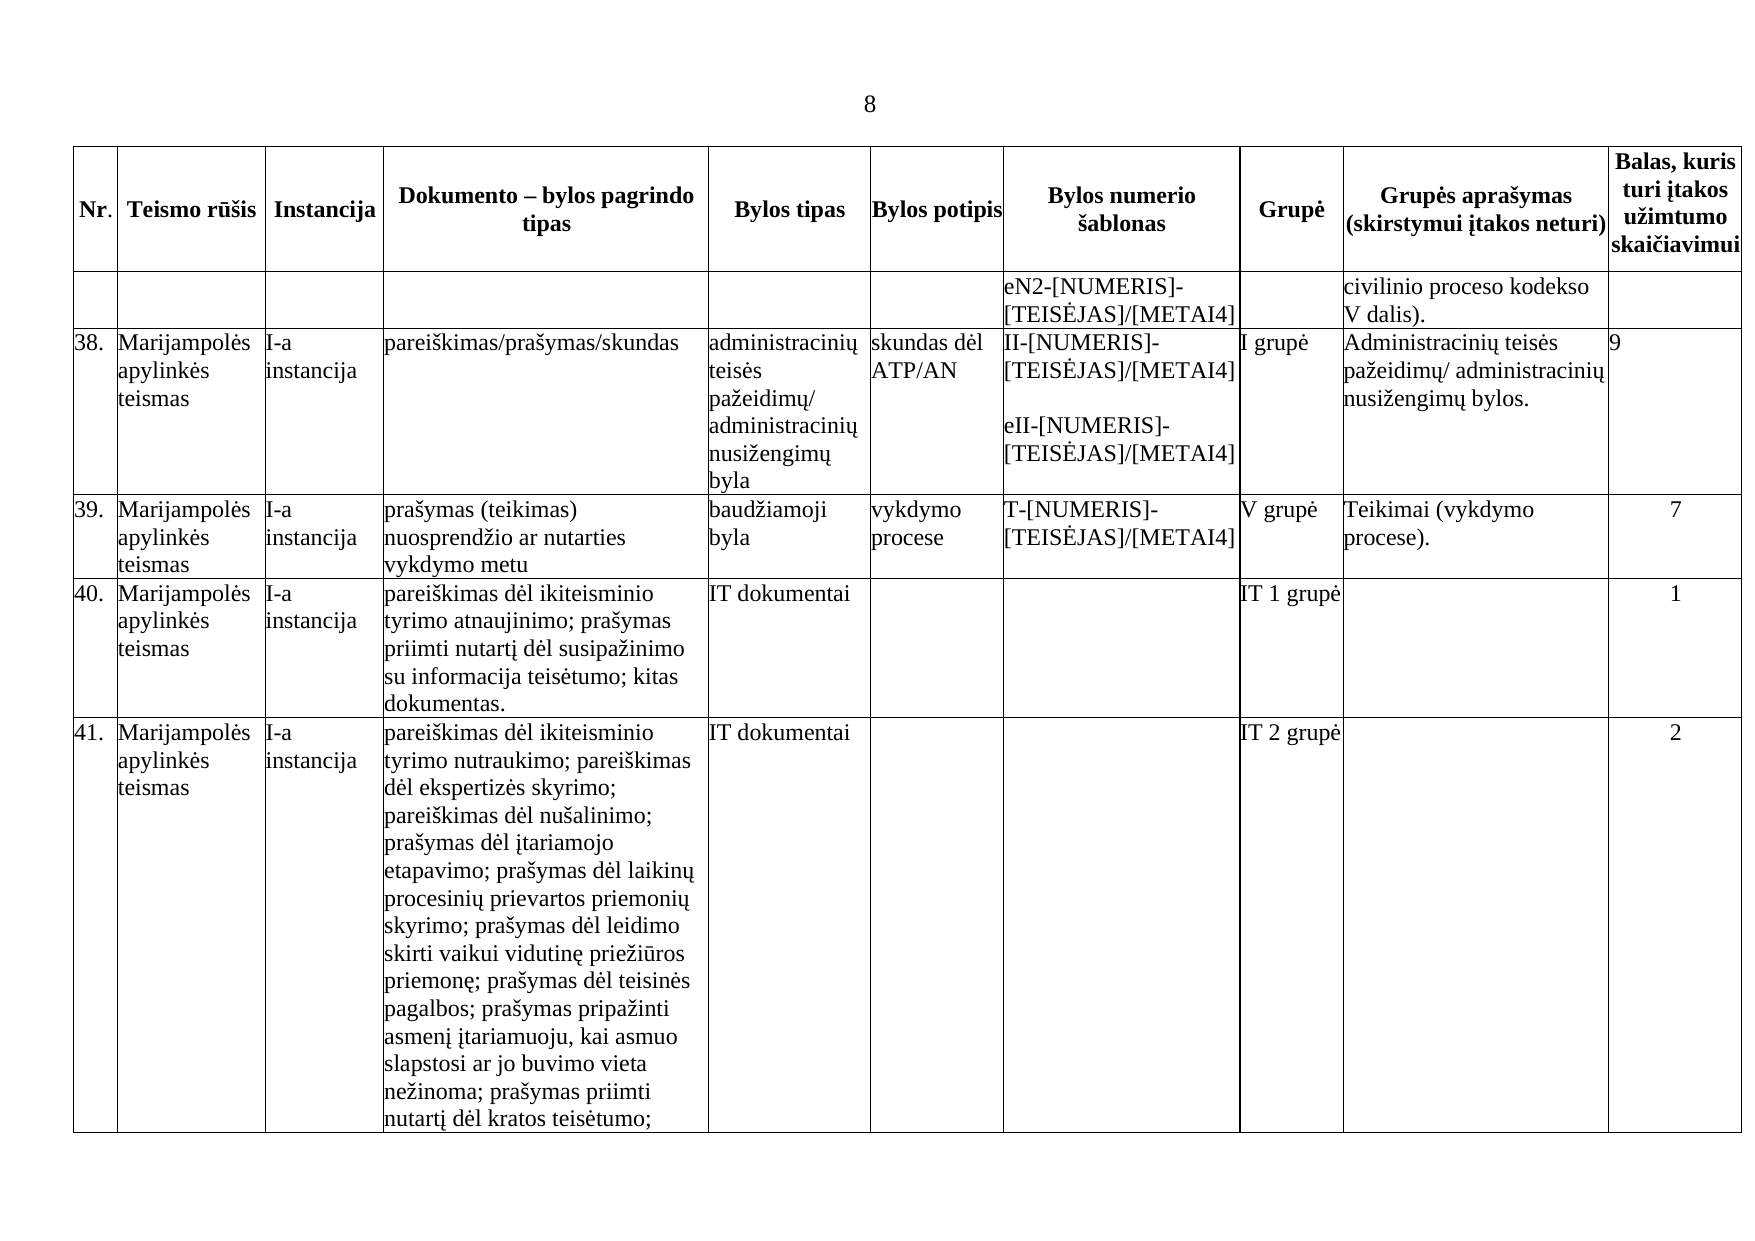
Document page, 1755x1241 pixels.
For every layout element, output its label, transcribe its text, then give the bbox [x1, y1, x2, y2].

table_cell [1004, 718, 1239, 1132]
table_cell [118, 272, 265, 327]
table_cell 9 [1609, 329, 1741, 494]
table_header Dokumento – bylos pagrindo tipas [384, 147, 708, 271]
table_cell [384, 272, 708, 327]
table_cell IT 1 grupė [1241, 579, 1343, 717]
table_cell 38. [74, 329, 117, 494]
table_cell IT 2 grupė [1241, 718, 1343, 1132]
table_cell 7 [1609, 495, 1741, 578]
table_cell [1241, 272, 1343, 327]
table_header Grupės aprašymas (skirstymui įtakos neturi) [1344, 147, 1608, 271]
table_cell [871, 579, 1003, 717]
table_cell eN2-[NUMERIS]-[TEISĖJAS]/[METAI4] [1004, 272, 1239, 327]
table_cell prašymas (teikimas) nuosprendžio ar nutarties vykdymo metu [384, 495, 708, 578]
table_cell I-a instancija [266, 329, 383, 494]
table_cell pareiškimas dėl ikiteisminio tyrimo nutraukimo; pareiškimas dėl ekspertizės skyrimo; pareiškimas dėl nušalinimo; prašymas dėl įtariamojo etapavimo; prašymas dėl laikinų procesinių prievartos priemonių skyrimo; prašymas dėl leidimo skirti vaikui vidutinę priežiūros priemonę; prašymas dėl teisinės pagalbos; prašymas pripažinti asmenį įtariamuoju, kai asmuo slapstosi ar jo buvimo vieta nežinoma; prašymas priimti nutartį dėl kratos teisėtumo; [384, 718, 708, 1132]
table_header Instancija [266, 147, 383, 271]
table_cell V grupė [1241, 495, 1343, 578]
table_cell skundas dėl ATP/AN [871, 329, 1003, 494]
table_cell baudžiamoji byla [709, 495, 870, 578]
table_cell I-a instancija [266, 495, 383, 578]
table_cell [1004, 579, 1239, 717]
table_header Balas, kuris turi įtakos užimtumo skaičiavimui [1609, 147, 1741, 271]
table_cell 2 [1609, 718, 1741, 1132]
table_cell pareiškimas dėl ikiteisminio tyrimo atnaujinimo; prašymas priimti nutartį dėl susipažinimo su informacija teisėtumo; kitas dokumentas. [384, 579, 708, 717]
table_header Teismo rūšis [118, 147, 265, 271]
table_cell IT dokumentai [709, 579, 870, 717]
table_cell T-[NUMERIS]-[TEISĖJAS]/[METAI4] [1004, 495, 1239, 578]
table_cell vykdymo procese [871, 495, 1003, 578]
table_cell 40. [74, 579, 117, 717]
table_header Bylos numerio šablonas [1004, 147, 1239, 271]
table_cell [709, 272, 870, 327]
table_cell IT dokumentai [709, 718, 870, 1132]
table_cell [871, 272, 1003, 327]
table_cell civilinio proceso kodekso V dalis). [1344, 272, 1608, 327]
table_cell [871, 718, 1003, 1132]
table_cell I grupė [1241, 329, 1343, 494]
table_cell Marijampolės apylinkės teismas [118, 579, 265, 717]
table_header Bylos tipas [709, 147, 870, 271]
table_header Bylos potipis [871, 147, 1003, 271]
table_cell [266, 272, 383, 327]
table_cell [1344, 718, 1608, 1132]
table_cell 1 [1609, 579, 1741, 717]
table_cell pareiškimas/prašymas/skundas [384, 329, 708, 494]
table_cell 41. [74, 718, 117, 1132]
table_cell [74, 272, 117, 327]
table_header Nr. [74, 147, 117, 271]
table_cell administracinių teisės pažeidimų/ administracinių nusižengimų byla [709, 329, 870, 494]
table_cell Administracinių teisės pažeidimų/ administracinių nusižengimų bylos. [1344, 329, 1608, 494]
table_cell Marijampolės apylinkės teismas [118, 495, 265, 578]
table_cell Marijampolės apylinkės teismas [118, 329, 265, 494]
table_cell I-a instancija [266, 718, 383, 1132]
table_cell [1609, 272, 1741, 327]
table_cell 39. [74, 495, 117, 578]
table_cell I-a instancija [266, 579, 383, 717]
table_cell Marijampolės apylinkės teismas [118, 718, 265, 1132]
table_cell Teikimai (vykdymo procese). [1344, 495, 1608, 578]
table_header Grupė [1241, 147, 1343, 271]
table_cell II-[NUMERIS]-[TEISĖJAS]/[METAI4] eII-[NUMERIS]-[TEISĖJAS]/[METAI4] [1004, 329, 1239, 494]
table_cell [1344, 579, 1608, 717]
